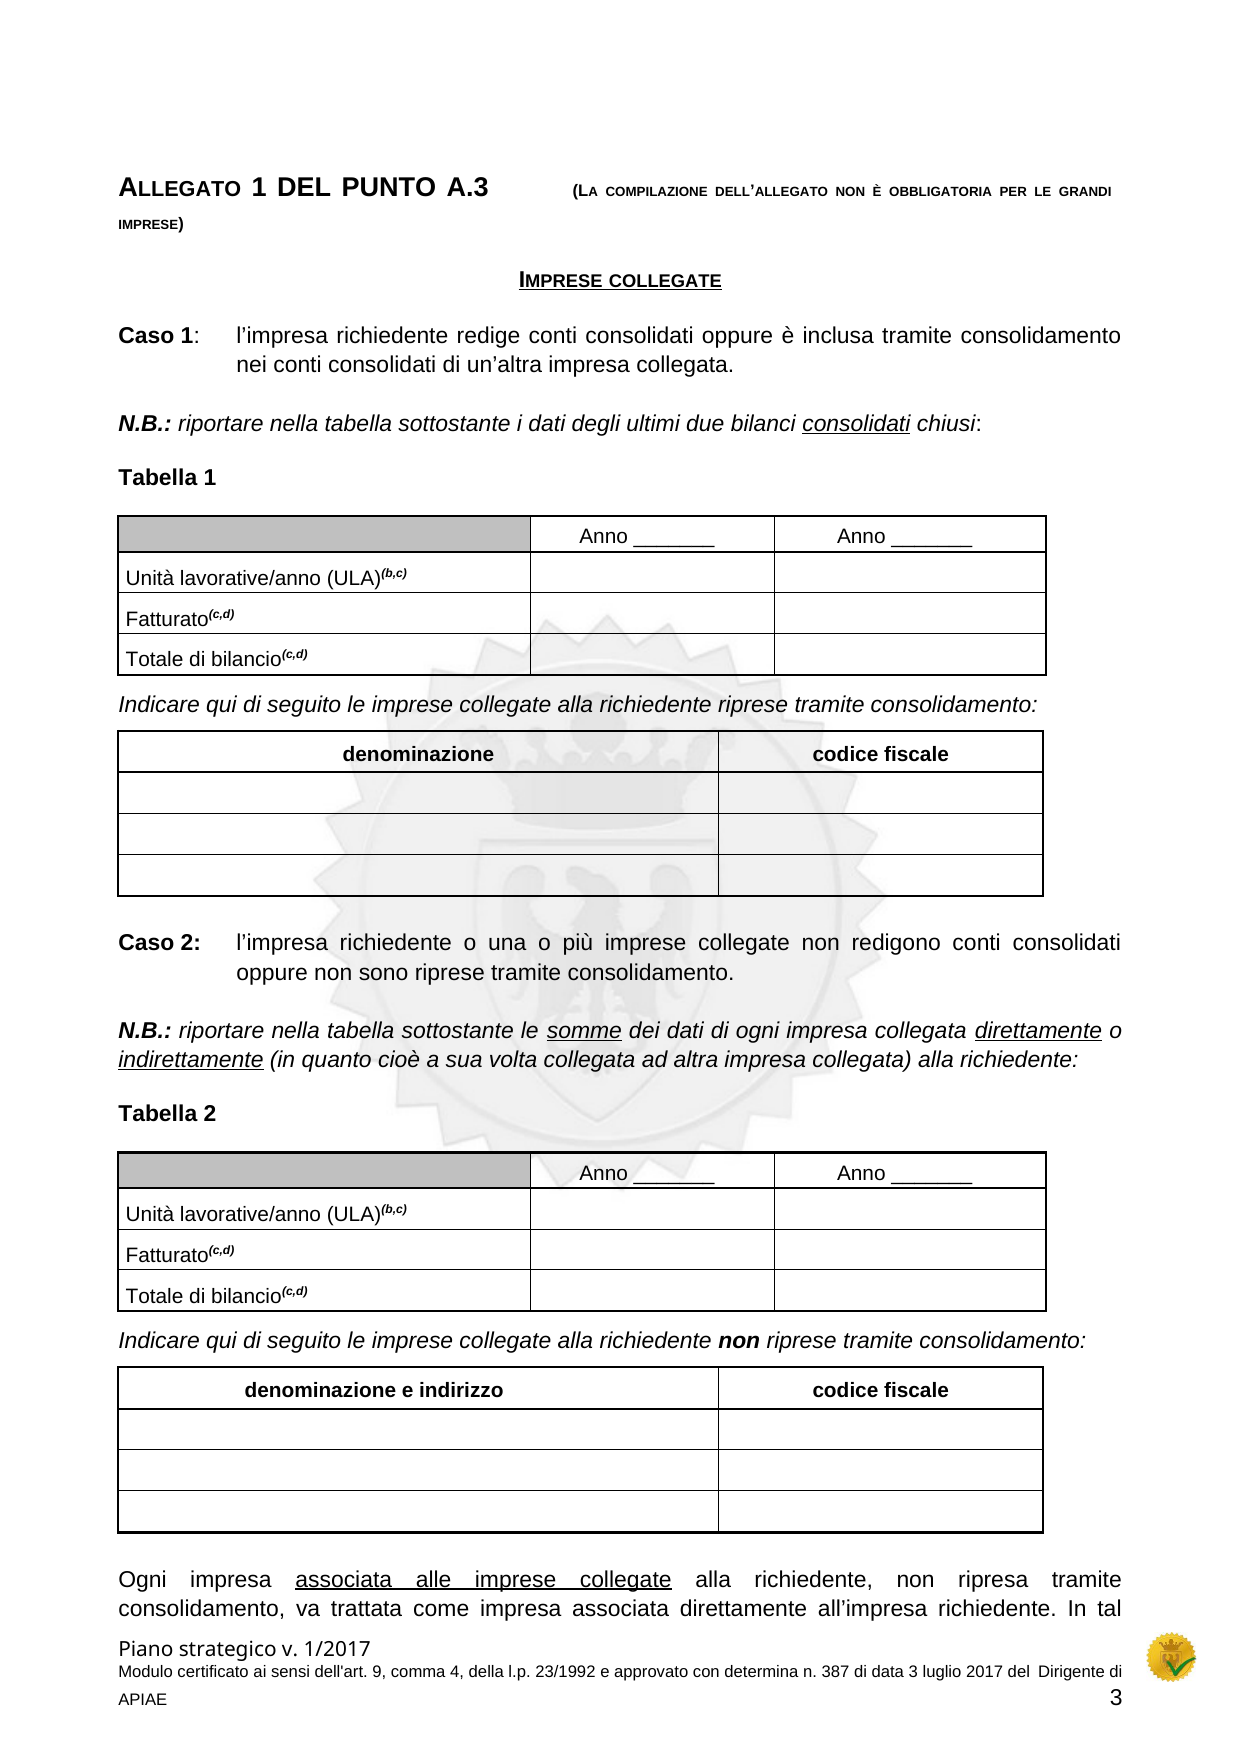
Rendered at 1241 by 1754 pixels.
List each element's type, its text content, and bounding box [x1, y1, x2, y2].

table_cell [775, 1270, 1045, 1310]
table_cell Unità lavorative/anno (ULA)(b,c) [119, 1189, 530, 1228]
table_header Anno _______ [531, 1154, 774, 1187]
table_header denominazione e indirizzo [119, 1368, 718, 1407]
table_cell [119, 1450, 718, 1490]
text N.B.: riportare nella tabella sottostante le somme dei dati di ogni impresa collegata direttamente o indirettamente (in quanto cioè a sua volta collegata ad altra impresa collegata) alla richiedente: [118, 1014, 1122, 1072]
text Ogni impresa associata alle imprese collegate alla richiedente, non ripresa tramite consolidamento, va trattata come impresa associata direttamente all’impresa richiedente. In tal [118, 1563, 1122, 1621]
picture [118, 294, 1122, 319]
table_cell [531, 1270, 774, 1310]
picture [118, 1353, 1122, 1563]
table_cell [119, 855, 718, 895]
table_header Anno _______ [775, 517, 1045, 551]
table_cell [531, 1230, 774, 1269]
picture [118, 378, 1122, 407]
table_cell [119, 814, 718, 854]
text Caso 2: l’impresa richiedente o una o più imprese collegate non redigono conti consolidati oppure non sono riprese tramite consolidamento. [118, 926, 1122, 985]
table_cell [531, 634, 774, 673]
table_cell [531, 553, 774, 592]
table_cell [719, 1410, 1042, 1449]
table_header denominazione [119, 732, 718, 771]
table_cell [719, 855, 1042, 895]
picture [118, 1126, 1122, 1324]
text Caso 1: l’impresa richiedente redige conti consolidati oppure è inclusa tramite consolidamento nei conti consolidati di un’altra impresa collegata. [118, 319, 1122, 378]
table_cell [719, 1491, 1042, 1531]
table_cell Totale di bilancio(c,d) [119, 1270, 530, 1310]
picture [118, 985, 1122, 1014]
text Allegato 1 DEL PUNTO A.3 (La compilazione dell’allegato non è obbligatoria per le grandi imprese) [118, 169, 1112, 236]
table_cell [775, 553, 1045, 592]
text N.B.: riportare nella tabella sottostante i dati degli ultimi due bilanci consolidati chiusi: [118, 407, 1122, 436]
table_header codice fiscale [719, 1368, 1042, 1407]
table_cell [119, 773, 718, 812]
picture [118, 1072, 1122, 1097]
table_header [119, 517, 530, 551]
table_cell [775, 1189, 1045, 1228]
picture [118, 74, 1122, 261]
table_cell [119, 1491, 718, 1531]
table_cell [119, 1410, 718, 1449]
table_cell [719, 814, 1042, 854]
table_cell [775, 593, 1045, 633]
table_cell Unità lavorative/anno (ULA)(b,c) [119, 553, 530, 592]
table_header codice fiscale [719, 732, 1042, 771]
picture [118, 436, 1122, 461]
picture [118, 490, 1122, 688]
table_cell [531, 593, 774, 633]
text Imprese collegate [118, 261, 1122, 294]
table_cell Fatturato(c,d) [119, 593, 530, 633]
table_cell [775, 634, 1045, 673]
table_cell [719, 773, 1042, 812]
table_cell [531, 1189, 774, 1228]
table_header [119, 1154, 530, 1187]
text Tabella 1 [118, 461, 1122, 490]
text Tabella 2 [118, 1097, 1122, 1126]
table_cell Totale di bilancio(c,d) [119, 634, 530, 673]
table_cell [775, 1230, 1045, 1269]
table_cell [719, 1450, 1042, 1490]
table_header Anno _______ [775, 1154, 1045, 1187]
text Indicare qui di seguito le imprese collegate alla richiedente non riprese tramite consolidamento: [118, 1324, 1122, 1353]
table_cell Fatturato(c,d) [119, 1230, 530, 1269]
picture [118, 717, 1122, 926]
table_header Anno _______ [531, 517, 774, 551]
picture [1146, 1632, 1198, 1682]
picture [118, 1621, 1122, 1713]
text Indicare qui di seguito le imprese collegate alla richiedente riprese tramite consolidamento: [118, 688, 1122, 717]
